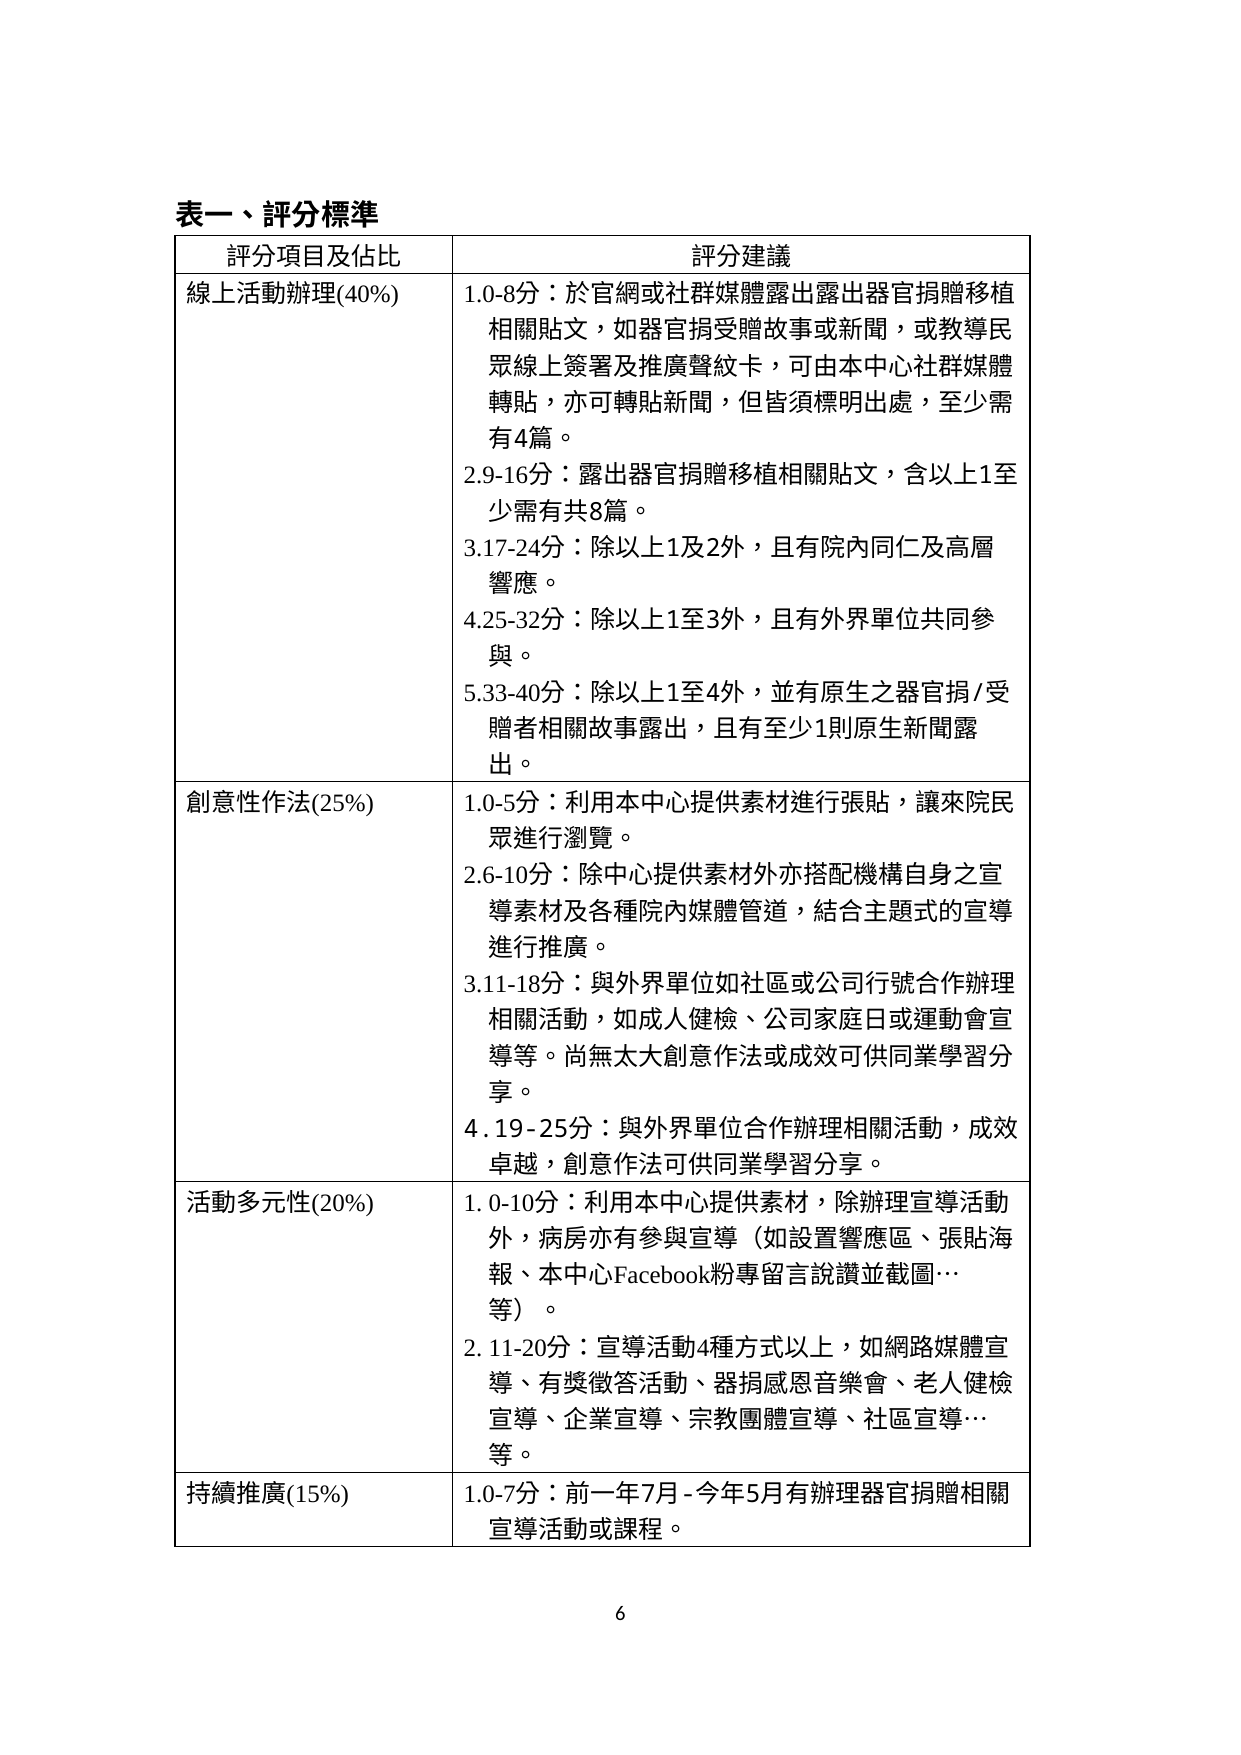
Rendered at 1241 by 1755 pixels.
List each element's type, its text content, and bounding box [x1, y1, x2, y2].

text 表一、評分標準 [175, 183, 1072, 235]
table_cell 1.0-5分：利用本中心提供素材進行張貼，讓來院民眾進行瀏覽。 2.6-10分：除中心提供素材外亦搭配機構自身之宣導素材及各種院內媒體管道，結合主題式的宣導進行推廣。 3.11-18分：與外界單位如社區或公司行號合作辦理相關活動，如成人健檢、公司家庭日或運動會宣導等。尚無太大創意作法或成效可供同業學習分享。 4.19-25分：與外界單位合作辦理相關活動，成效卓越，創意作法可供同業學習分享。 [453, 782, 1029, 1181]
table_header 評分建議 [453, 236, 1029, 273]
table_cell 持續推廣(15%) [176, 1473, 452, 1546]
table_cell 1.0-8分：於官網或社群媒體露出露出器官捐贈移植相關貼文，如器官捐受贈故事或新聞，或教導民眾線上簽署及推廣聲紋卡，可由本中心社群媒體轉貼，亦可轉貼新聞，但皆須標明出處，至少需有4篇。 2.9-16分：露出器官捐贈移植相關貼文，含以上1至少需有共8篇。 3.17-24分：除以上1及2外，且有院內同仁及高層響應。 4.25-32分：除以上1至3外，且有外界單位共同參與。 5.33-40分：除以上1至4外，並有原生之器官捐/受贈者相關故事露出，且有至少1則原生新聞露出。 [453, 274, 1029, 781]
table_header 評分項目及佔比 [176, 236, 452, 273]
table_cell 1.0-7分：前一年7月-今年5月有辦理器官捐贈相關宣導活動或課程。 [453, 1473, 1029, 1546]
table_cell 創意性作法(25%) [176, 782, 452, 1181]
table_cell 1. 0-10分：利用本中心提供素材，除辦理宣導活動外，病房亦有參與宣導（如設置響應區、張貼海報、本中心Facebook粉專留言說讚並截圖…等）。 2. 11-20分：宣導活動4種方式以上，如網路媒體宣導、有獎徵答活動、器捐感恩音樂會、老人健檢宣導、企業宣導、宗教團體宣導、社區宣導…等。 [453, 1182, 1029, 1472]
table_cell 活動多元性(20%) [176, 1182, 452, 1472]
table_cell 線上活動辦理(40%) [176, 274, 452, 781]
